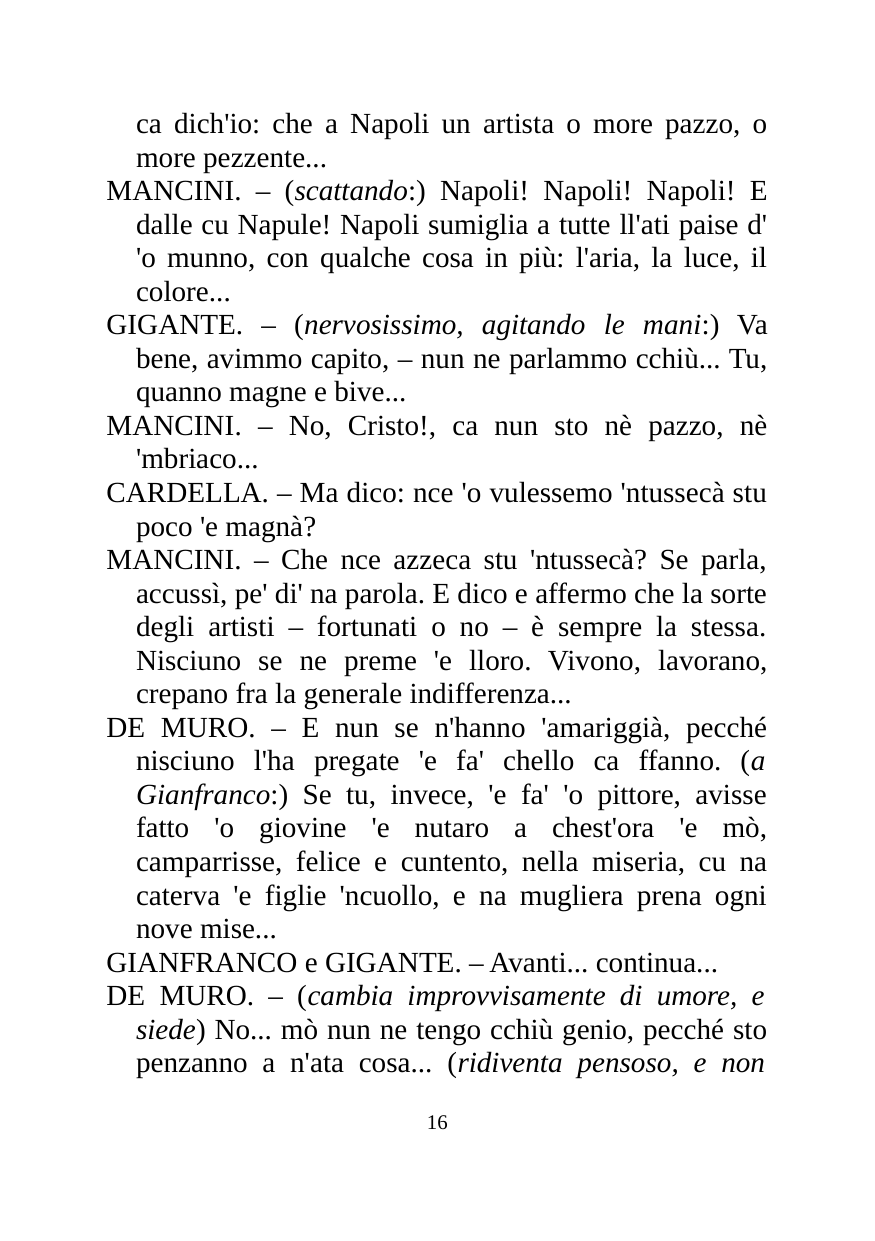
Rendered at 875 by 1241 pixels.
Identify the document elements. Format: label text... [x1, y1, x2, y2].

text ca dich'io: che a Napoli un artista o more pazzo, o more pezzente... [106, 106, 768, 173]
text DE MURO. – (cambia improvvisamente di umore, e siede) No... mò nun ne tengo cchiù genio, pecché sto penzanno a n'ata cosa... (ridiventa pensoso, e non [106, 978, 768, 1079]
text MANCINI. – No, Cristo!, ca nun sto nè pazzo, nè 'mbriaco... [106, 408, 768, 475]
text MANCINI. – Che nce azzeca stu 'ntussecà? Se parla, accussì, pe' di' na parola. E dico e affermo che la sorte degli artisti – fortunati o no – è sempre la stessa. Nisciuno se ne preme 'e lloro. Vivono, lavorano, crepano fra la generale indifferenza... [106, 542, 768, 710]
text GIGANTE. – (nervosissimo, agitando le mani:) Va bene, avimmo capito, – nun ne parlammo cchiù... Tu, quanno magne e bive... [106, 307, 768, 408]
text CARDELLA. – Ma dico: nce 'o vulessemo 'ntussecà stu poco 'e magnà? [106, 475, 768, 542]
text DE MURO. – E nun se n'hanno 'amariggià, pecché nisciuno l'ha pregate 'e fa' chello ca ffanno. (a Gianfranco:) Se tu, invece, 'e fa' 'o pittore, avisse fatto 'o giovine 'e nutaro a chest'ora 'e mò, camparrisse, felice e cuntento, nella miseria, cu na caterva 'e figlie 'ncuollo, e na mugliera prena ogni nove mise... [106, 710, 768, 945]
text GIANFRANCO e GIGANTE. – Avanti... continua... [106, 945, 768, 978]
text MANCINI. – (scattando:) Napoli! Napoli! Napoli! E dalle cu Napule! Napoli sumiglia a tutte ll'ati paise d' 'o munno, con qualche cosa in più: l'aria, la luce, il colore... [106, 173, 768, 307]
